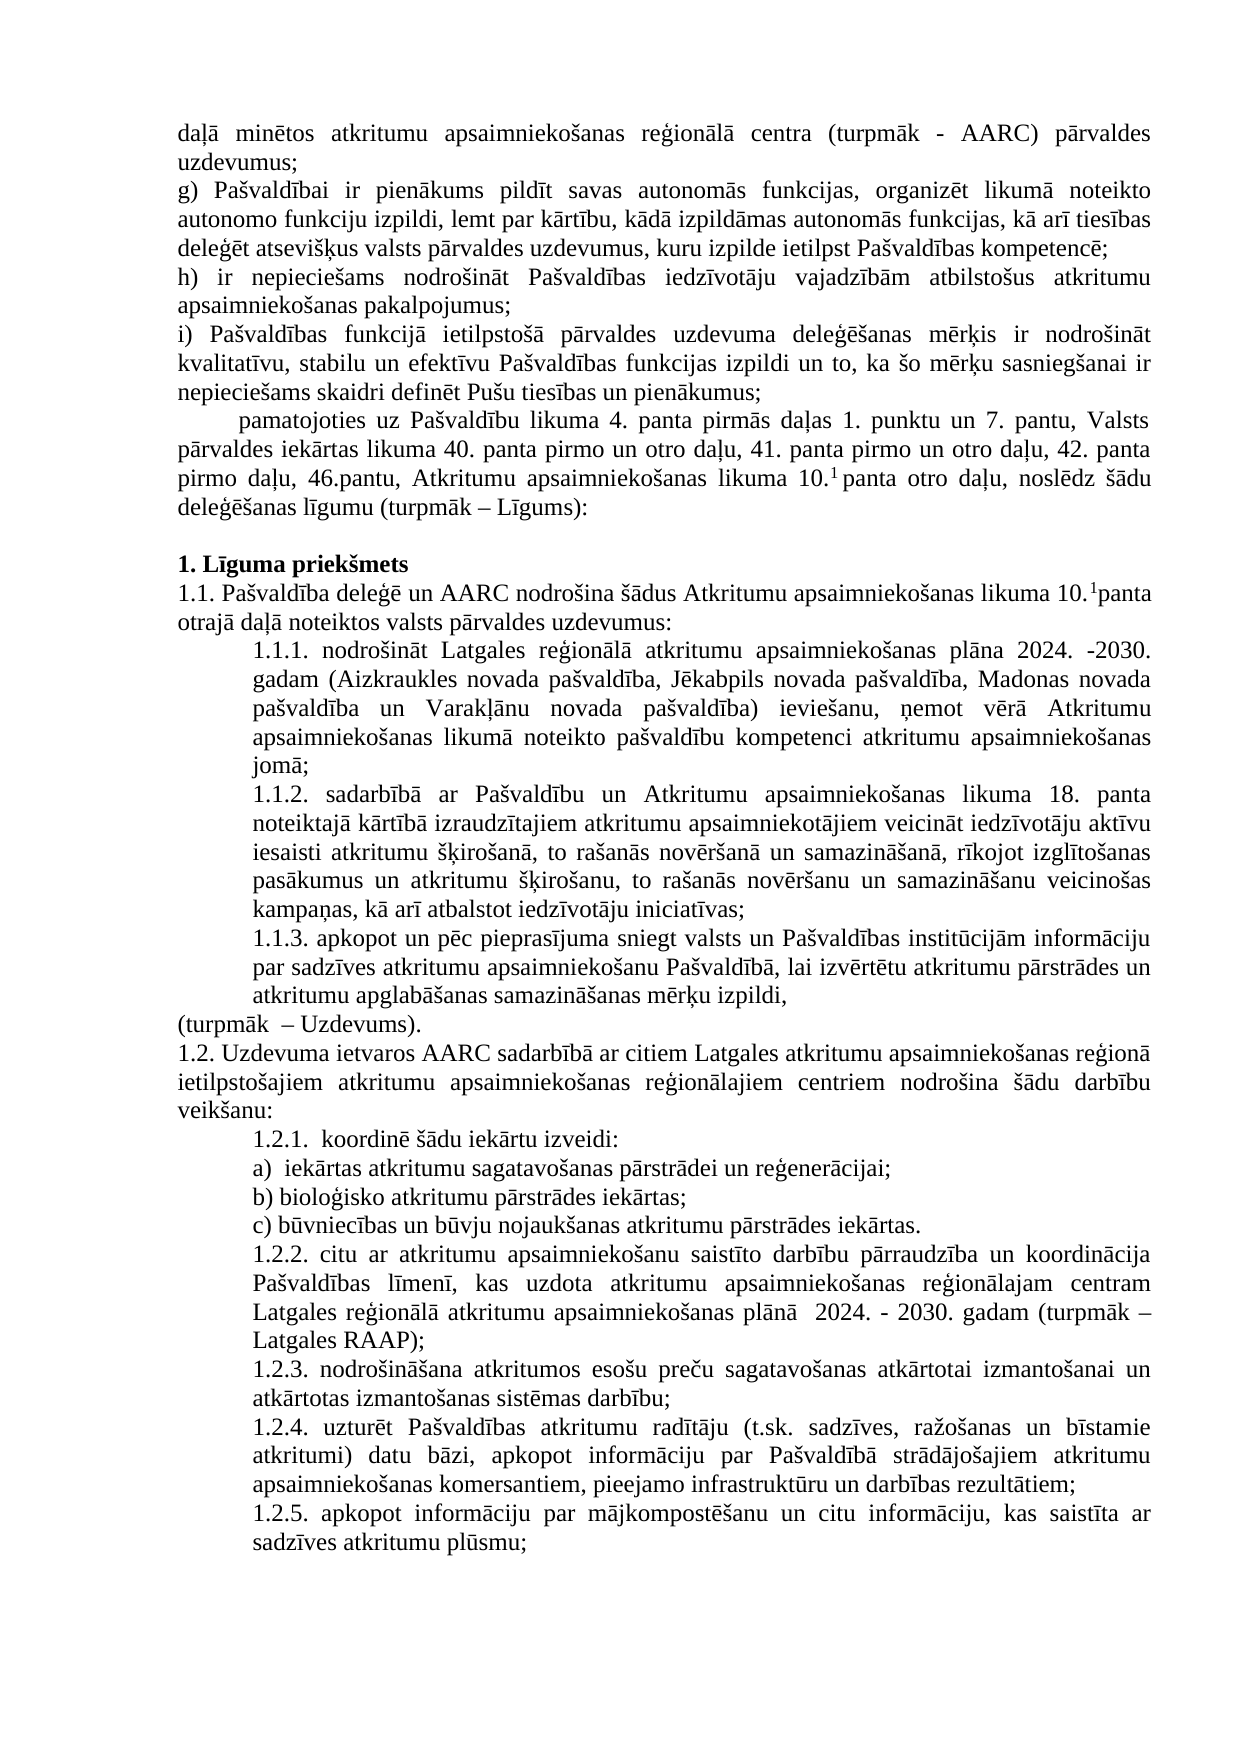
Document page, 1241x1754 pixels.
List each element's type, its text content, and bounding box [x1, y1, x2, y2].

text (turpmāk – Uzdevums). [177, 1009, 1152, 1038]
text a) iekārtas atkritumu sagatavošanas pārstrādei un reģenerācijai; [252, 1153, 1152, 1182]
text 1.1.3. apkopot un pēc pieprasījuma sniegt valsts un Pašvaldības institūcijām informāciju par sadzīves atkritumu apsaimniekošanu Pašvaldībā, lai izvērtētu atkritumu pārstrādes un atkritumu apglabāšanas samazināšanas mērķu izpildi, [252, 923, 1152, 1009]
text g) Pašvaldībai ir pienākums pildīt savas autonomās funkcijas, organizēt likumā noteikto autonomo funkciju izpildi, lemt par kārtību, kādā izpildāmas autonomās funkcijas, kā arī tiesības deleģēt atsevišķus valsts pārvaldes uzdevumus, kuru izpilde ietilpst Pašvaldības kompetencē; [177, 176, 1152, 262]
text 1.2.3. nodrošināšana atkritumos esošu preču sagatavošanas atkārtotai izmantošanai un atkārtotas izmantošanas sistēmas darbību; [252, 1354, 1152, 1412]
text pamatojoties uz Pašvaldību likuma 4. panta pirmās daļas 1. punktu un 7. pantu, Valsts pārvaldes iekārtas likuma 40. panta pirmo un otro daļu, 41. panta pirmo un otro daļu, 42. panta pirmo daļu, 46.pantu, Atkritumu apsaimniekošanas likuma 10.1 panta otro daļu, noslēdz šādu deleģēšanas līgumu (turpmāk – Līgums): [177, 406, 1152, 521]
text 1.2.2. citu ar atkritumu apsaimniekošanu saistīto darbību pārraudzība un koordinācija Pašvaldības līmenī, kas uzdota atkritumu apsaimniekošanas reģionālajam centram Latgales reģionālā atkritumu apsaimniekošanas plānā 2024. - 2030. gadam (turpmāk – Latgales RAAP); [252, 1239, 1152, 1354]
text daļā minētos atkritumu apsaimniekošanas reģionālā centra (turpmāk - AARC) pārvaldes uzdevumus; [177, 118, 1152, 176]
text b) bioloģisko atkritumu pārstrādes iekārtas; [252, 1182, 1152, 1211]
text h) ir nepieciešams nodrošināt Pašvaldības iedzīvotāju vajadzībām atbilstošus atkritumu apsaimniekošanas pakalpojumus; [177, 262, 1152, 319]
text 1.2. Uzdevuma ietvaros AARC sadarbībā ar citiem Latgales atkritumu apsaimniekošanas reģionā ietilpstošajiem atkritumu apsaimniekošanas reģionālajiem centriem nodrošina šādu darbību veikšanu: [177, 1038, 1152, 1124]
text 1.1.1. nodrošināt Latgales reģionālā atkritumu apsaimniekošanas plāna 2024. -2030. gadam (Aizkraukles novada pašvaldība, Jēkabpils novada pašvaldība, Madonas novada pašvaldība un Varakļānu novada pašvaldība) ieviešanu, ņemot vērā Atkritumu apsaimniekošanas likumā noteikto pašvaldību kompetenci atkritumu apsaimniekošanas jomā; [252, 636, 1152, 779]
text 1.1. Pašvaldība deleģē un AARC nodrošina šādus Atkritumu apsaimniekošanas likuma 10.1panta otrajā daļā noteiktos valsts pārvaldes uzdevumus: [177, 578, 1152, 636]
text i) Pašvaldības funkcijā ietilpstošā pārvaldes uzdevuma deleģēšanas mērķis ir nodrošināt kvalitatīvu, stabilu un efektīvu Pašvaldības funkcijas izpildi un to, ka šo mērķu sasniegšanai ir nepieciešams skaidri definēt Pušu tiesības un pienākumus; [177, 319, 1152, 406]
text 1. Līguma priekšmets [177, 549, 1152, 578]
text 1.2.1. koordinē šādu iekārtu izveidi: [252, 1124, 1152, 1153]
text 1.1.2. sadarbībā ar Pašvaldību un Atkritumu apsaimniekošanas likuma 18. panta noteiktajā kārtībā izraudzītajiem atkritumu apsaimniekotājiem veicināt iedzīvotāju aktīvu iesaisti atkritumu šķirošanā, to rašanās novēršanā un samazināšanā, rīkojot izglītošanas pasākumus un atkritumu šķirošanu, to rašanās novēršanu un samazināšanu veicinošas kampaņas, kā arī atbalstot iedzīvotāju iniciatīvas; [252, 779, 1152, 923]
text 1.2.4. uzturēt Pašvaldības atkritumu radītāju (t.sk. sadzīves, ražošanas un bīstamie atkritumi) datu bāzi, apkopot informāciju par Pašvaldībā strādājošajiem atkritumu apsaimniekošanas komersantiem, pieejamo infrastruktūru un darbības rezultātiem; [252, 1412, 1152, 1498]
text c) būvniecības un būvju nojaukšanas atkritumu pārstrādes iekārtas. [252, 1211, 1152, 1239]
text 1.2.5. apkopot informāciju par mājkompostēšanu un citu informāciju, kas saistīta ar sadzīves atkritumu plūsmu; [252, 1498, 1152, 1556]
